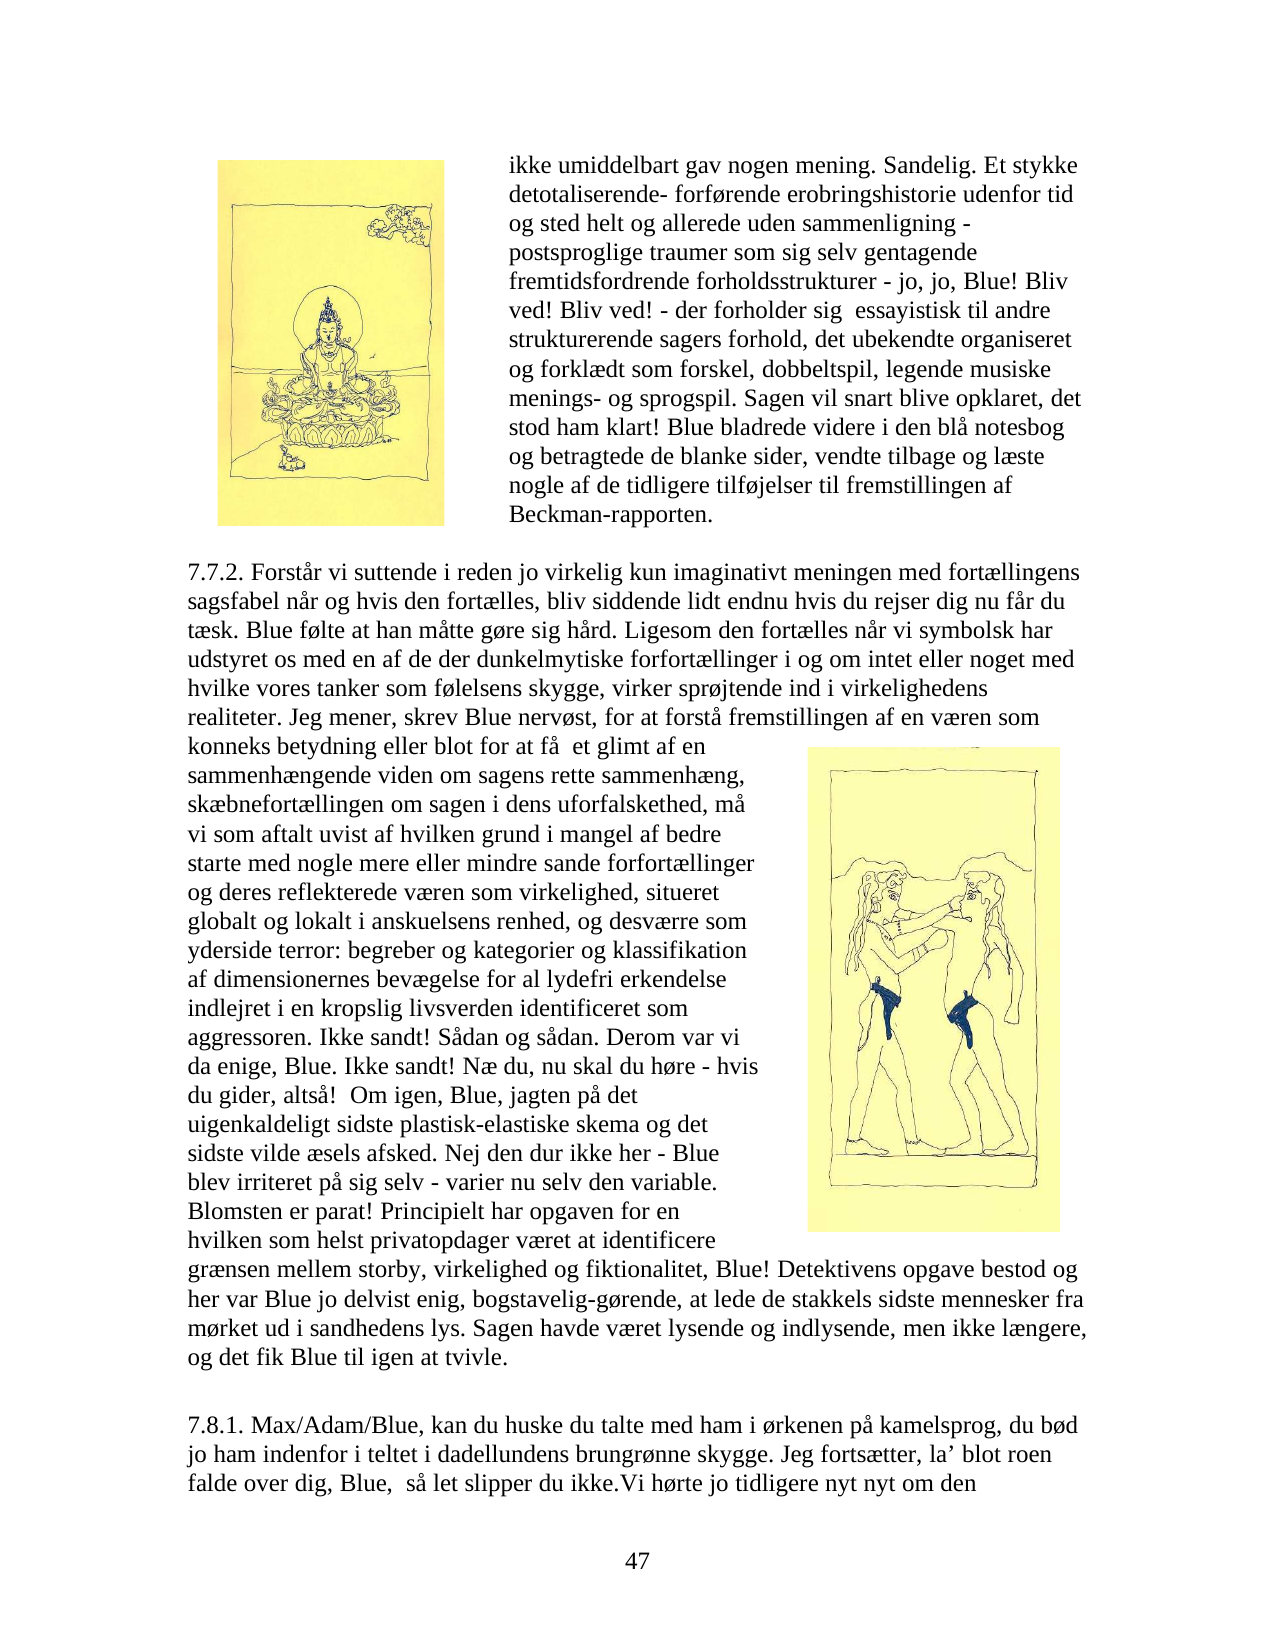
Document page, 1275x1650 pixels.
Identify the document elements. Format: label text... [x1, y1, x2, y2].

picture [217, 160, 445, 526]
picture [807, 747, 1060, 1232]
text 7.7.2. Forstår vi suttende i reden jo virkelig kun imaginativt meningen med fortællingens sagsfabel når og hvis den fortælles, bliv siddende lidt endnu hvis du rejser dig nu får du tæsk. Blue følte at han måtte gøre sig hård. Ligesom den fortælles når vi symbolsk har udstyret os med en af de der dunkelmytiske forfortællinger i og om intet eller noget med hvilke vores tanker som følelsens skygge, virker sprøjtende ind i virkelighedens realiteter. Jeg mener, skrev Blue nervøst, for at forstå fremstillingen af en væren som konneks betydning eller blot for at få et glimt af en sammenhængende viden om sagens rette sammenhæng, skæbnefortællingen om sagen i dens uforfalskethed, må vi som aftalt uvist af hvilken grund i mangel af bedre starte med nogle mere eller mindre sande forfortællinger og deres reflekterede væren som virkelighed, situeret globalt og lokalt i anskuelsens renhed, og desværre som yderside terror: begreber og kategorier og klassifikation af dimensionernes bevægelse for al lydefri erkendelse indlejret i en kropslig livsverden identificeret som aggressoren. Ikke sandt! Sådan og sådan. Derom var vi da enige, Blue. Ikke sandt! Næ du, nu skal du høre - hvis du gider, altså! Om igen, Blue, jagten på det uigenkaldeligt sidste plastisk-elastiske skema og det sidste vilde æsels afsked. Nej den dur ikke her - Blue blev irriteret på sig selv - varier nu selv den variable. Blomsten er parat! Principielt har opgaven for en hvilken som helst privatopdager været at identificere grænsen mellem storby, virkelighed og fiktionalitet, Blue! Detektivens opgave bestod og her var Blue jo delvist enig, bogstavelig-gørende, at lede de stakkels sidste mennesker fra mørket ud i sandhedens lys. Sagen havde været lysende og indlysende, men ikke længere, og det fik Blue til igen at tvivle. [187, 557, 1088, 1371]
text 7.8.1. Max/Adam/Blue, kan du huske du talte med ham i ørkenen på kamelsprog, du bød jo ham indenfor i teltet i dadellundens brungrønne skygge. Jeg fortsætter, la’ blot roen falde over dig, Blue, så let slipper du ikke.Vi hørte jo tidligere nyt nyt om den [187, 1410, 1088, 1497]
text ikke umiddelbart gav nogen mening. Sandelig. Et stykke detotaliserende- forførende erobringshistorie udenfor tid og sted helt og allerede uden sammenligning - postsproglige traumer som sig selv gentagende fremtidsfordrende forholdsstrukturer - jo, jo, Blue! Bliv ved! Bliv ved! - der forholder sig essayistisk til andre strukturerende sagers forhold, det ubekendte organiseret og forklædt som forskel, dobbeltspil, legende musiske menings- og sprogspil. Sagen vil snart blive opklaret, det stod ham klart! Blue bladrede videre i den blå notesbog og betragtede de blanke sider, vendte tilbage og læste nogle af de tidligere tilføjelser til fremstillingen af Beckman-rapporten. [187, 150, 1088, 528]
table_header [780, 739, 1088, 1254]
table_header [190, 151, 490, 535]
